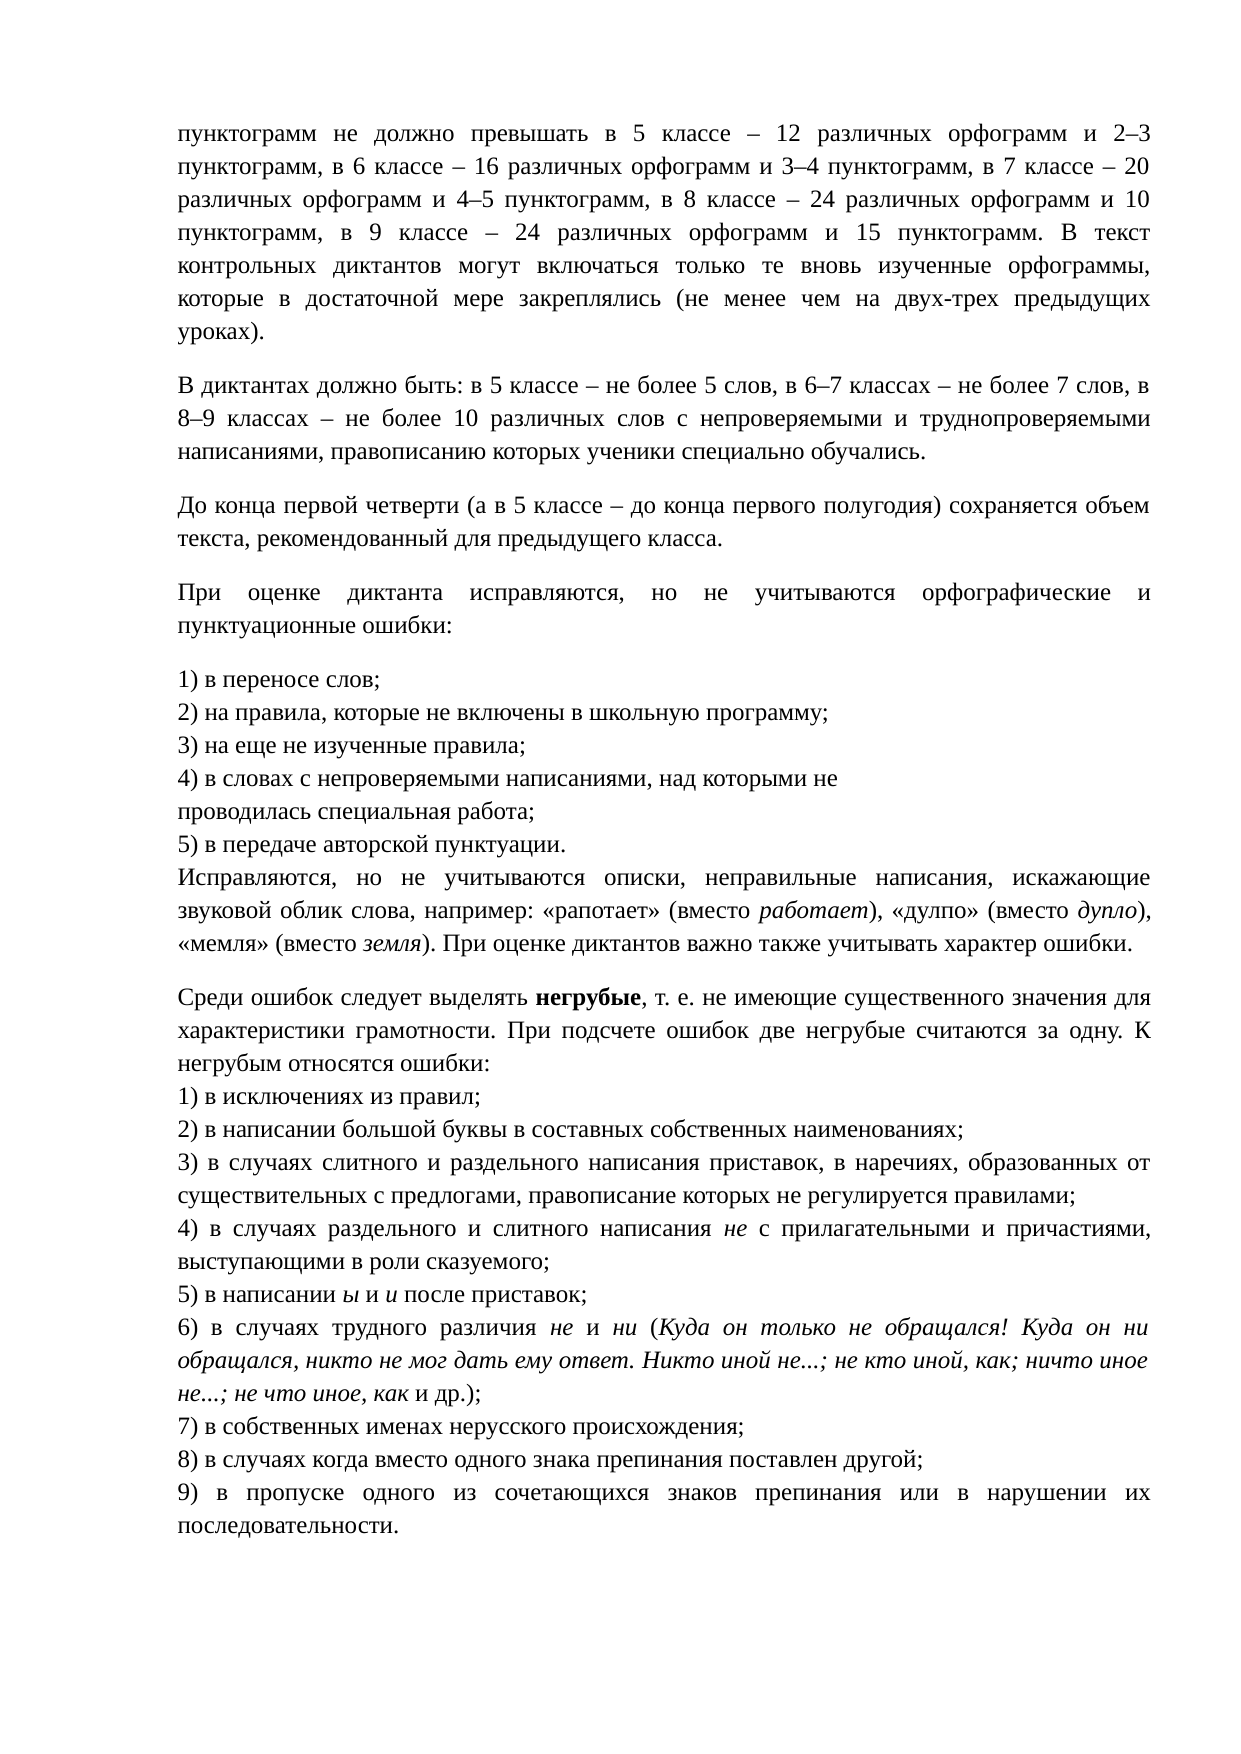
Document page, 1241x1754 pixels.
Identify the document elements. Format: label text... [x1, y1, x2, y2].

text пунктограмм не должно превышать в 5 классе – 12 различных орфограмм и 2–3 пунктограмм, в 6 классе – 16 различных орфограмм и 3–4 пунктограмм, в 7 классе – 20 различных орфограмм и 4–5 пунктограмм, в 8 классе – 24 различных орфограмм и 10 пунктограмм, в 9 классе – 24 различных орфограмм и 15 пунктограмм. В текст контрольных диктантов могут включаться только те вновь изученные орфограммы, которые в достаточной мере закреплялись (не менее чем на двух-трех предыдущих уроках). [177, 118, 1152, 345]
text Среди ошибок следует выделять негрубые, т. е. не имеющие существенного значения для характеристики грамотности. При подсчете ошибок две негрубые считаются за одну. К негрубым относятся ошибки: [177, 982, 1152, 1077]
text 3) в случаях слитного и раздельного написания приставок, в наречиях, образованных от существительных с предлогами, правописание которых не регулируется правилами; [177, 1147, 1152, 1209]
text 9) в пропуске одного из сочетающихся знаков препинания или в нарушении их последовательности. [177, 1477, 1152, 1539]
text 8) в случаях когда вместо одного знака препинания поставлен другой; [177, 1444, 1152, 1473]
text 4) в случаях раздельного и слитного написания не с прилагательными и причастиями, выступающими в роли сказуемого; [177, 1213, 1152, 1275]
text 4) в словах с непроверяемыми написаниями, над которыми не [177, 763, 1152, 792]
text 5) в написании ы и и после приставок; [177, 1279, 1152, 1308]
text В диктантах должно быть: в 5 классе – не более 5 слов, в 6–7 классах – не более 7 слов, в 8–9 классах – не более 10 различных слов с непроверяемыми и труднопроверяемыми написаниями, правописанию которых ученики специально обучались. [177, 370, 1152, 465]
text 6) в случаях трудного различия не и ни (Куда он только не обращался! Куда он ни обращался, никто не мог дать ему ответ. Никто иной не...; не кто иной, как; ничто иное не...; не что иное, как и др.); [177, 1312, 1152, 1407]
text 7) в собственных именах нерусского происхождения; [177, 1411, 1152, 1440]
text При оценке диктанта исправляются, но не учитываются орфографические и пунктуационные ошибки: [177, 577, 1152, 639]
text 2) на правила, которые не включены в школьную программу; [177, 697, 1152, 726]
text 5) в передаче авторской пунктуации. [177, 829, 1152, 858]
text 1) в переносе слов; [177, 664, 1152, 692]
text 2) в написании большой буквы в составных собственных наименованиях; [177, 1114, 1152, 1143]
text До конца первой четверти (а в 5 классе – до конца первого полугодия) сохраняется объем текста, рекомендованный для предыдущего класса. [177, 490, 1152, 552]
text проводилась специальная работа; [177, 796, 1152, 824]
text 1) в исключениях из правил; [177, 1081, 1152, 1109]
text 3) на еще не изученные правила; [177, 730, 1152, 758]
text Исправляются, но не учитываются описки, неправильные написания, искажающие звуковой облик слова, например: «рапотает» (вместо работает), «дулпо» (вместо дупло), «мемля» (вместо земля). При оценке диктантов важно также учитывать характер ошибки. [177, 862, 1152, 957]
